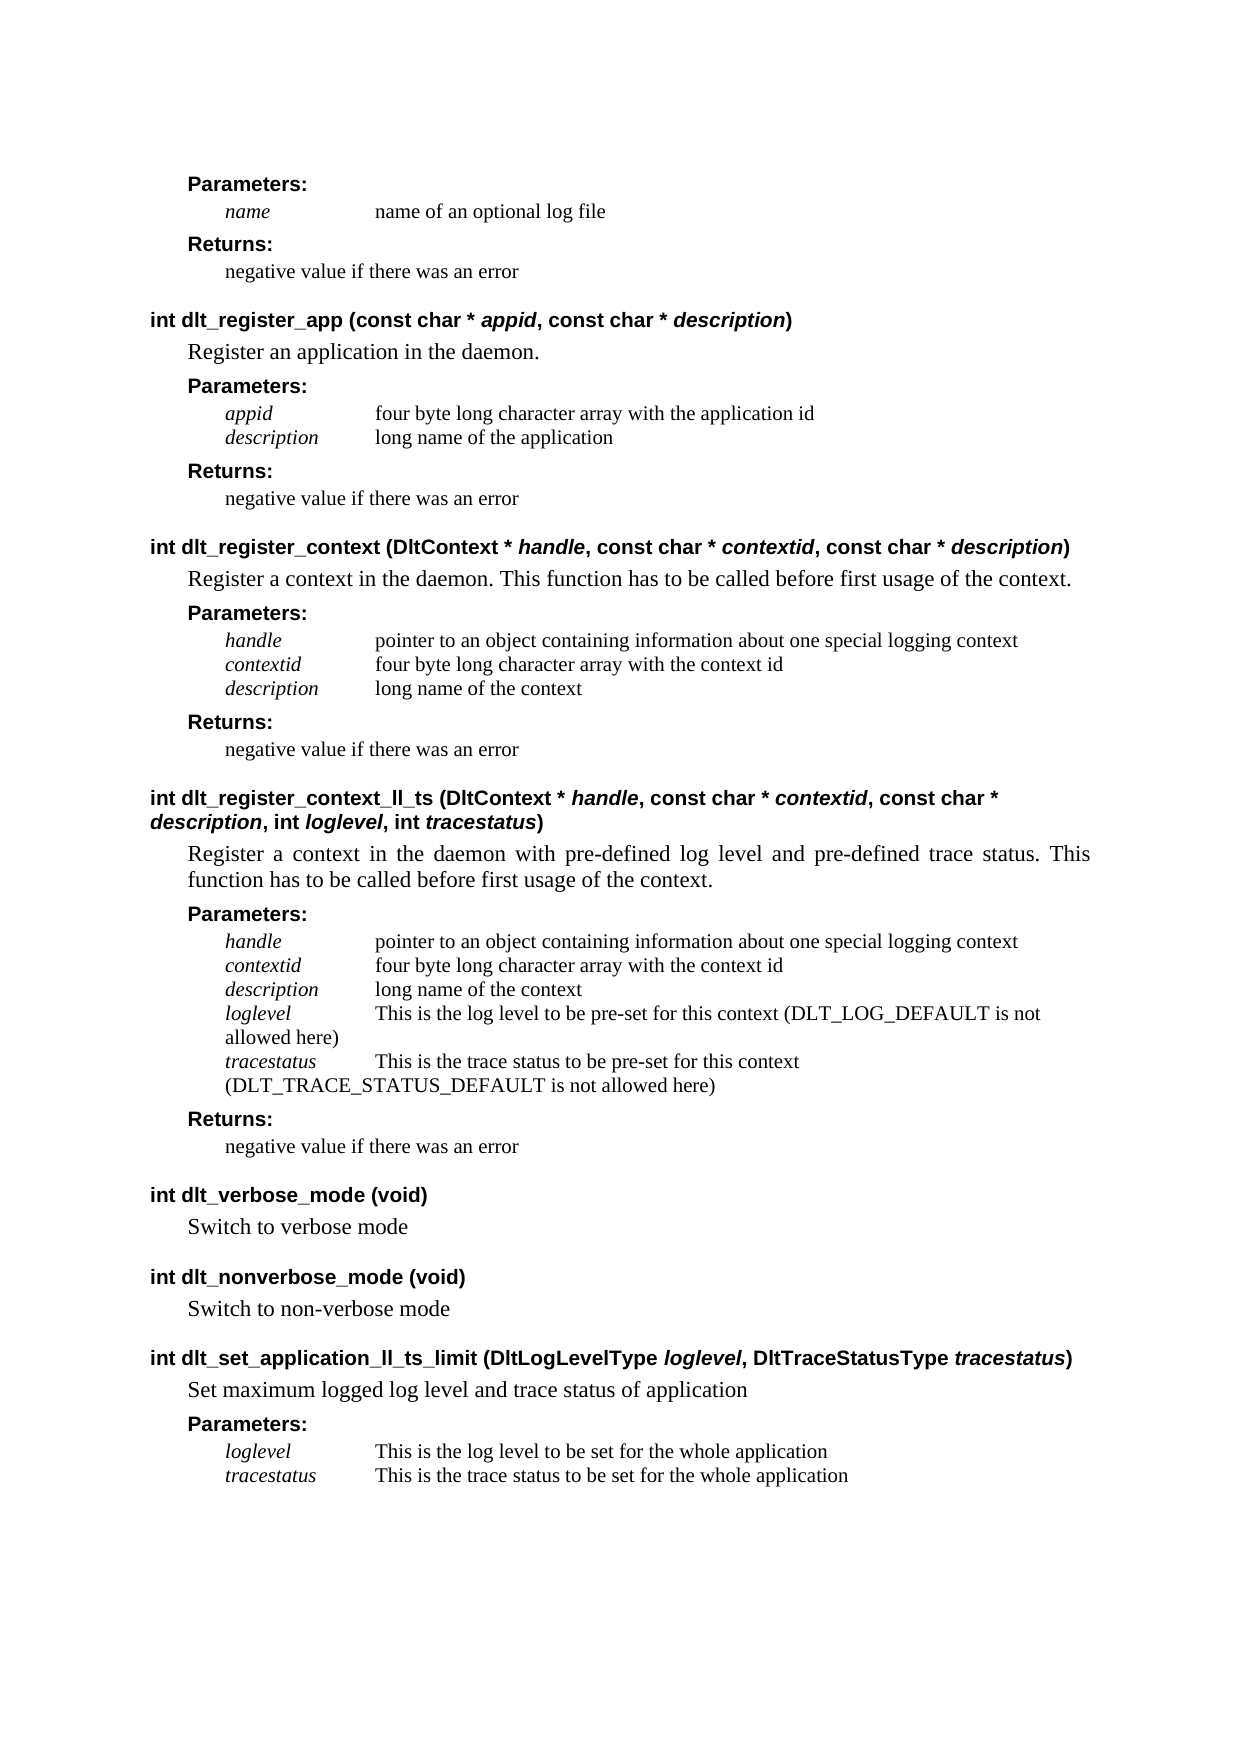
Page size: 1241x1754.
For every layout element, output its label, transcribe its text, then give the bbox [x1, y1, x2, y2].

text negative value if there was an error [225, 259, 1092, 283]
subtitle int dlt_register_context (DltContext * handle, const char * contextid, const char * description) [150, 535, 1092, 559]
text contextid four byte long character array with the context id [225, 953, 1092, 977]
subtitle int dlt_verbose_mode (void) [150, 1183, 1092, 1207]
subtitle int dlt_nonverbose_mode (void) [150, 1264, 1092, 1288]
text Switch to verbose mode [187, 1213, 1092, 1239]
text negative value if there was an error [225, 486, 1092, 510]
text appid four byte long character array with the application id [225, 401, 1092, 425]
subtitle Returns: [187, 1107, 1092, 1131]
text loglevel This is the log level to be set for the whole application [225, 1439, 1092, 1463]
text handle pointer to an object containing information about one special logging context [225, 628, 1092, 652]
subtitle int dlt_set_application_ll_ts_limit (DltLogLevelType loglevel, DltTraceStatusType tracestatus) [150, 1346, 1092, 1370]
subtitle Returns: [187, 459, 1092, 483]
text description long name of the application [225, 425, 1092, 449]
subtitle Returns: [187, 232, 1092, 256]
subtitle Parameters: [187, 1412, 1092, 1436]
text Switch to non-verbose mode [187, 1295, 1092, 1321]
text Register an application in the daemon. [187, 338, 1092, 365]
subtitle Parameters: [187, 601, 1092, 625]
text tracestatus This is the trace status to be set for the whole application [225, 1463, 1092, 1487]
text Register a context in the daemon. This function has to be called before first usage of the context. [187, 565, 1092, 591]
subtitle Parameters: [187, 172, 1092, 196]
text name name of an optional log file [225, 199, 1092, 223]
subtitle Parameters: [187, 902, 1092, 926]
text Set maximum logged log level and trace status of application [187, 1376, 1092, 1403]
subtitle int dlt_register_context_ll_ts (DltContext * handle, const char * contextid, const char * description, int loglevel, int tracestatus) [150, 786, 1092, 833]
text loglevel This is the log level to be pre-set for this context (DLT_LOG_DEFAULT is not allowed here) [225, 1001, 1092, 1049]
text Register a context in the daemon with pre-defined log level and pre-defined trace status. This function has to be called before first usage of the context. [187, 840, 1092, 892]
text description long name of the context [225, 676, 1092, 700]
text negative value if there was an error [225, 737, 1092, 761]
text contextid four byte long character array with the context id [225, 652, 1092, 676]
text description long name of the context [225, 977, 1092, 1001]
text tracestatus This is the trace status to be pre-set for this context (DLT_TRACE_STATUS_DEFAULT is not allowed here) [225, 1049, 1092, 1097]
subtitle Parameters: [187, 374, 1092, 398]
text negative value if there was an error [225, 1134, 1092, 1158]
subtitle int dlt_register_app (const char * appid, const char * description) [150, 308, 1092, 332]
subtitle Returns: [187, 709, 1092, 733]
text handle pointer to an object containing information about one special logging context [225, 929, 1092, 953]
